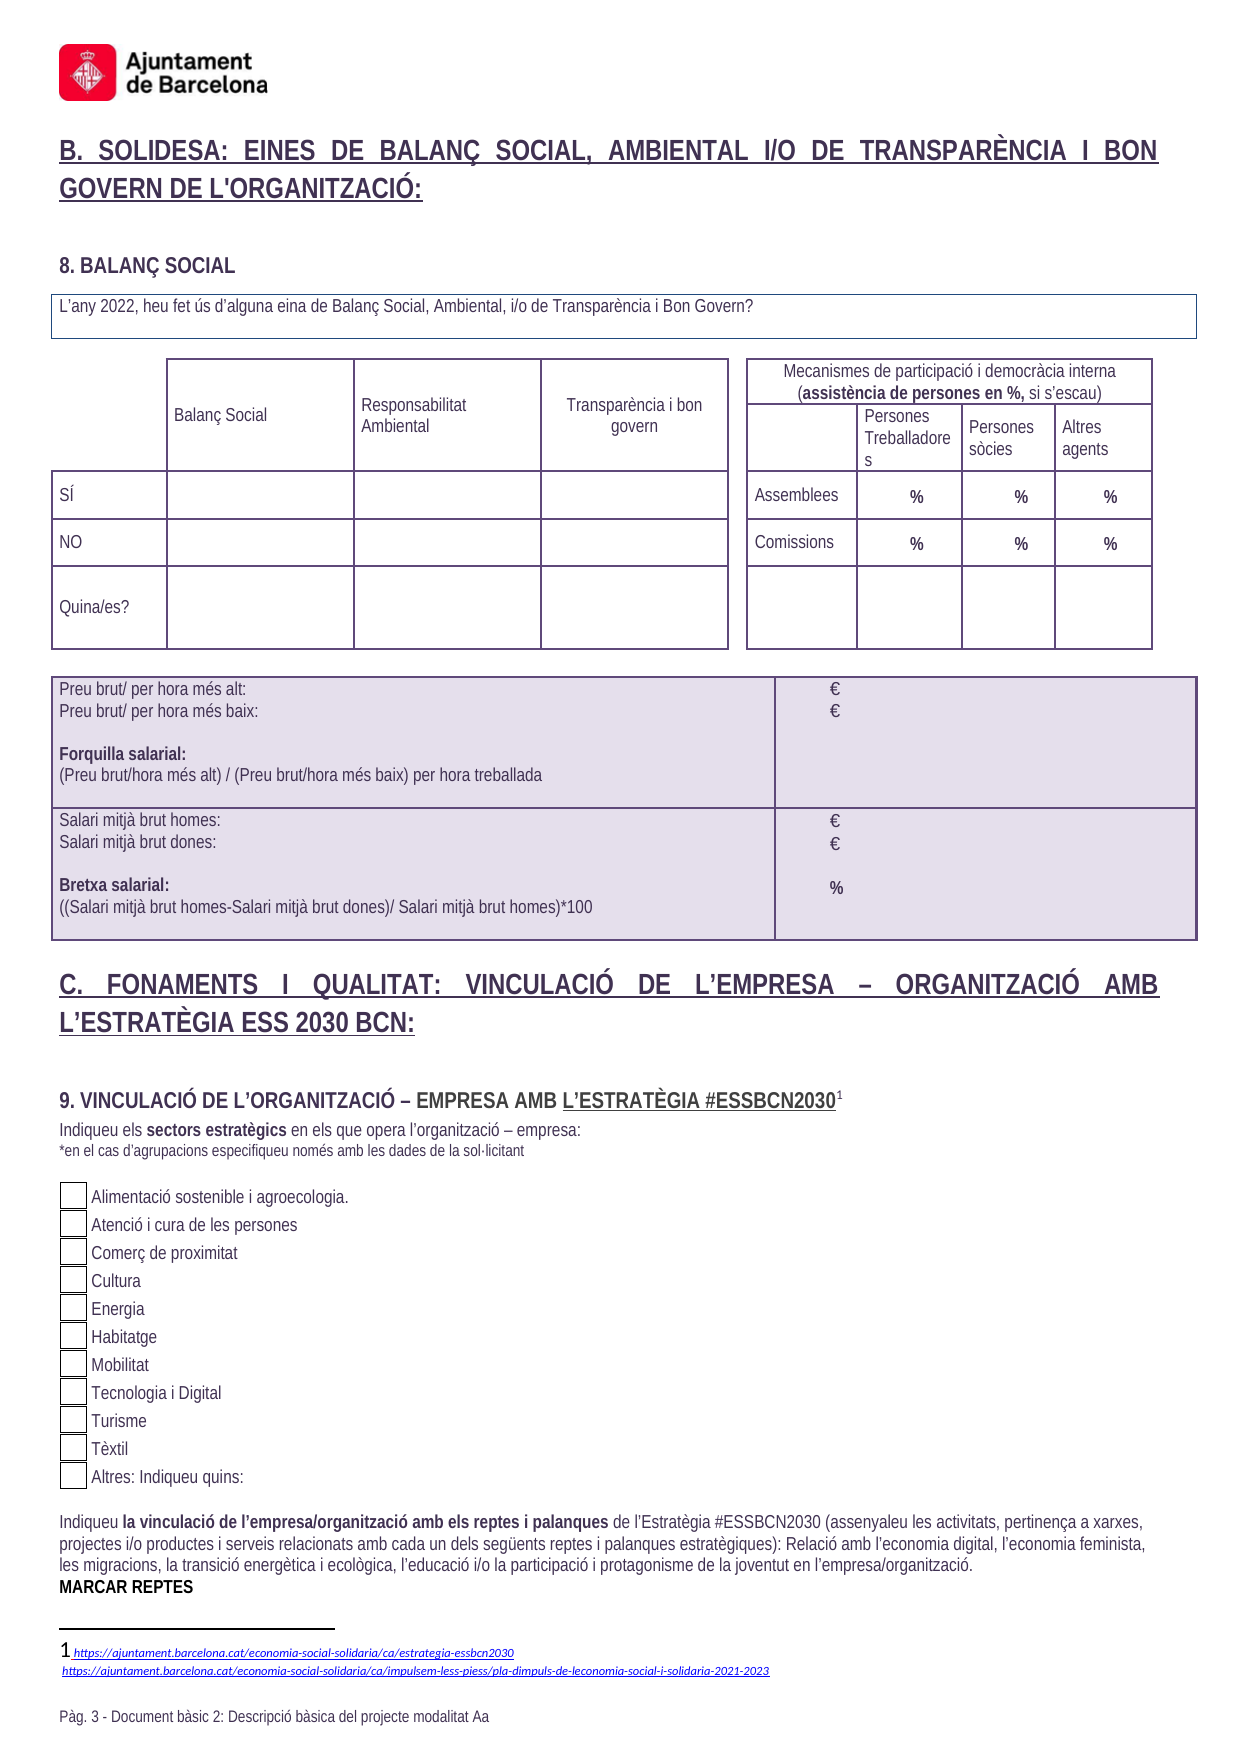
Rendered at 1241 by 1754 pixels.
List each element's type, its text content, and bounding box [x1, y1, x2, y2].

text Indiqueu els sectors estratègics en els que opera l’organització – empresa: [59, 1119, 1159, 1140]
text Habitatge [59, 1321, 1159, 1349]
table_cell Persones sòcies [963, 405, 1054, 470]
text Comerç de proximitat [59, 1237, 1159, 1265]
text Energia [59, 1293, 1159, 1321]
text Turisme [59, 1405, 1159, 1433]
table_cell NO [53, 520, 166, 565]
text C. FONAMENTS I QUALITAT: VINCULACIÓ DE L’EMPRESA – ORGANITZACIÓ AMB [59, 967, 1159, 996]
table_cell [748, 405, 856, 470]
text MARCAR REPTES [59, 1576, 1159, 1597]
table_cell Assemblees [748, 472, 856, 517]
text B. SOLIDESA: EINES DE BALANÇ SOCIAL, AMBIENTAL I/O DE TRANSPARÈNCIA I BON [59, 133, 1159, 162]
table_header 9. VINCULACIÓ DE L’ORGANITZACIÓ – EMPRESA AMB L’ESTRATÈGIA #ESSBCN2030 [52, 1086, 1159, 1119]
text L’ESTRATÈGIA ESS 2030 BCN: [59, 998, 1159, 1039]
table_header Responsabilitat Ambiental [355, 360, 540, 470]
table_cell [168, 567, 353, 647]
table_header € € [776, 678, 1195, 807]
table_cell Persones Treballadores [858, 405, 961, 470]
table_cell Altres agents [1056, 405, 1151, 470]
table_cell % [858, 520, 961, 565]
table_cell Comissions [748, 520, 856, 565]
text GOVERN DE L'ORGANITZACIÓ: [59, 164, 1159, 205]
table_cell [168, 520, 353, 565]
text Atenció i cura de les persones [59, 1209, 1159, 1237]
table_header Transparència i bon govern [542, 360, 727, 470]
table_cell Salari mitjà brut homes: Salari mitjà brut dones: Bretxa salarial: ((Salari mitjà brut homes-Salari mitjà brut dones)/ Salari mitjà brut homes)*100 [53, 809, 774, 939]
table_cell € € % [776, 809, 1195, 939]
table_header Mecanismes de participació i democràcia interna (assistència de persones en %, si s’escau) [748, 360, 1151, 403]
text Altres: Indiqueu quins: [59, 1461, 1159, 1489]
table_cell [355, 520, 540, 565]
text Tecnologia i Digital [59, 1377, 1159, 1405]
table_cell % [963, 520, 1054, 565]
table_cell [542, 472, 727, 517]
picture [59, 44, 268, 101]
table_cell % [1056, 520, 1151, 565]
table_cell % [963, 472, 1054, 517]
text Mobilitat [59, 1349, 1159, 1377]
text Tèxtil [59, 1433, 1159, 1461]
table_cell [168, 472, 353, 517]
table_cell [355, 472, 540, 517]
table_cell [542, 567, 727, 647]
table_cell [748, 567, 856, 647]
table_cell L’any 2022, heu fet ús d’alguna eina de Balanç Social, Ambiental, i/o de Transparència i Bon Govern? [52, 295, 1196, 338]
text *en el cas d’agrupacions especifiqueu només amb les dades de la sol·licitant [59, 1140, 1159, 1159]
table_header [52, 358, 166, 470]
table_cell [52, 283, 1196, 294]
table_header Balanç Social [168, 360, 353, 470]
table_cell SÍ [53, 472, 166, 517]
text Alimentació sostenible i agroecologia. [59, 1181, 1159, 1209]
table_cell [355, 567, 540, 647]
table_cell Quina/es? [53, 567, 166, 647]
table_cell % [1056, 472, 1151, 517]
table_cell [858, 567, 961, 647]
text Indiqueu la vinculació de l’empresa/organització amb els reptes i palanques de l’Estratègia #ESSBCN2030 (assenyaleu les activitats, pertinença a xarxes, projectes i/o productes i serveis relacionats amb cada un dels següents reptes i palanques estratègiques): Relació amb l’economia digital, l’economia feminista, les migracions, la transició energètica i ecològica, l’educació i/o la participació i protagonisme de la joventut en l’empresa/organització. [59, 1511, 1159, 1576]
table_cell % [858, 472, 961, 517]
table_cell [542, 520, 727, 565]
table_cell [963, 567, 1054, 647]
text Cultura [59, 1265, 1159, 1293]
table_header [729, 358, 746, 647]
table_header Preu brut/ per hora més alt: Preu brut/ per hora més baix: Forquilla salarial: (Preu brut/hora més alt) / (Preu brut/hora més baix) per hora treballada [53, 678, 774, 807]
table_cell [1056, 567, 1151, 647]
table_header 8. BALANÇ SOCIAL [52, 252, 1196, 282]
